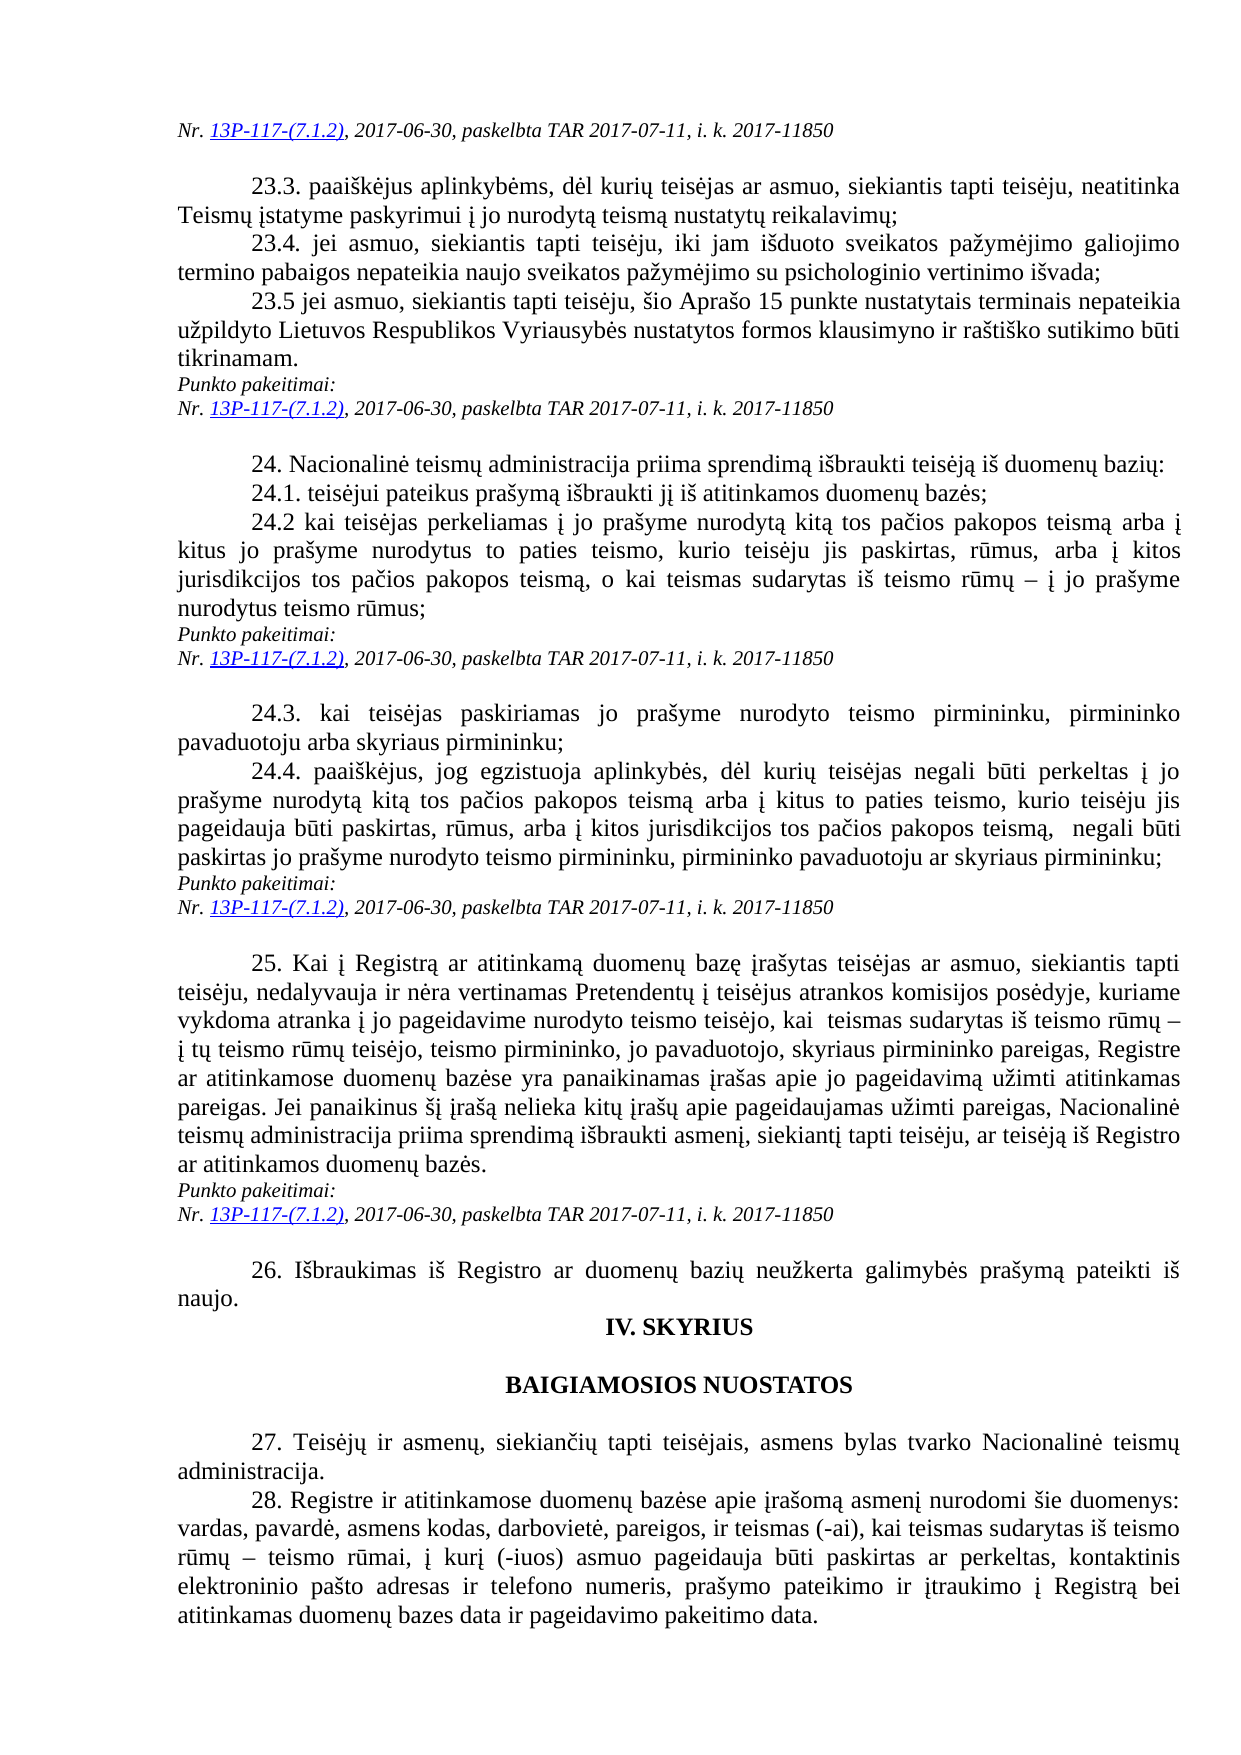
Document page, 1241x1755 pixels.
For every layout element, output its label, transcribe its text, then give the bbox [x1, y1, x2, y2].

text Punkto pakeitimai: [177, 372, 1181, 396]
text 27. Teisėjų ir asmenų, siekiančių tapti teisėjais, asmens bylas tvarko Nacionalinė teismų administracija. [177, 1427, 1181, 1485]
text Punkto pakeitimai: [177, 622, 1181, 646]
text Nr. 13P-117-(7.1.2), 2017-06-30, paskelbta TAR 2017-07-11, i. k. 2017-11850 [177, 1202, 1181, 1226]
text 28. Registre ir atitinkamose duomenų bazėse apie įrašomą asmenį nurodomi šie duomenys: vardas, pavardė, asmens kodas, darbovietė, pareigos, ir teismas (-ai), kai teismas sudarytas iš teismo rūmų – teismo rūmai, į kurį (-iuos) asmuo pageidauja būti paskirtas ar perkeltas, kontaktinis elektroninio pašto adresas ir telefono numeris, prašymo pateikimo ir įtraukimo į Registrą bei atitinkamas duomenų bazes data ir pageidavimo pakeitimo data. [177, 1485, 1181, 1628]
text 24.2 kai teisėjas perkeliamas į jo prašyme nurodytą kitą tos pačios pakopos teismą arba į kitus jo prašyme nurodytus to paties teismo, kurio teisėju jis paskirtas, rūmus, arba į kitos jurisdikcijos tos pačios pakopos teismą, o kai teismas sudarytas iš teismo rūmų – į jo prašyme nurodytus teismo rūmus; [177, 507, 1181, 622]
text 23.5 jei asmuo, siekiantis tapti teisėju, šio Aprašo 15 punkte nustatytais terminais nepateikia užpildyto Lietuvos Respublikos Vyriausybės nustatytos formos klausimyno ir raštiško sutikimo būti tikrinamam. [177, 286, 1181, 372]
text 24.3. kai teisėjas paskiriamas jo prašyme nurodyto teismo pirmininku, pirmininko pavaduotoju arba skyriaus pirmininku; [177, 698, 1181, 756]
text Nr. 13P-117-(7.1.2), 2017-06-30, paskelbta TAR 2017-07-11, i. k. 2017-11850 [177, 646, 1181, 670]
text 26. Išbraukimas iš Registro ar duomenų bazių neužkerta galimybės prašymą pateikti iš naujo. [177, 1255, 1181, 1312]
text 23.3. paaiškėjus aplinkybėms, dėl kurių teisėjas ar asmuo, siekiantis tapti teisėju, neatitinka Teismų įstatyme paskyrimui į jo nurodytą teismą nustatytų reikalavimų; [177, 171, 1181, 228]
text Nr. 13P-117-(7.1.2), 2017-06-30, paskelbta TAR 2017-07-11, i. k. 2017-11850 [177, 895, 1181, 919]
text 25. Kai į Registrą ar atitinkamą duomenų bazę įrašytas teisėjas ar asmuo, siekiantis tapti teisėju, nedalyvauja ir nėra vertinamas Pretendentų į teisėjus atrankos komisijos posėdyje, kuriame vykdoma atranka į jo pageidavime nurodyto teismo teisėjo, kai teismas sudarytas iš teismo rūmų – į tų teismo rūmų teisėjo, teismo pirmininko, jo pavaduotojo, skyriaus pirmininko pareigas, Registre ar atitinkamose duomenų bazėse yra panaikinamas įrašas apie jo pageidavimą užimti atitinkamas pareigas. Jei panaikinus šį įrašą nelieka kitų įrašų apie pageidaujamas užimti pareigas, Nacionalinė teismų administracija priima sprendimą išbraukti asmenį, siekiantį tapti teisėju, ar teisėją iš Registro ar atitinkamos duomenų bazės. [177, 948, 1181, 1178]
text 24.4. paaiškėjus, jog egzistuoja aplinkybės, dėl kurių teisėjas negali būti perkeltas į jo prašyme nurodytą kitą tos pačios pakopos teismą arba į kitus to paties teismo, kurio teisėju jis pageidauja būti paskirtas, rūmus, arba į kitos jurisdikcijos tos pačios pakopos teismą, negali būti paskirtas jo prašyme nurodyto teismo pirmininku, pirmininko pavaduotoju ar skyriaus pirmininku; [177, 756, 1181, 871]
text 24. Nacionalinė teismų administracija priima sprendimą išbraukti teisėją iš duomenų bazių: [177, 449, 1181, 478]
text BAIGIAMOSIOS NUOSTATOS [177, 1370, 1181, 1398]
text Nr. 13P-117-(7.1.2), 2017-06-30, paskelbta TAR 2017-07-11, i. k. 2017-11850 [177, 396, 1181, 420]
text Punkto pakeitimai: [177, 871, 1181, 895]
text Punkto pakeitimai: [177, 1178, 1181, 1202]
text 24.1. teisėjui pateikus prašymą išbraukti jį iš atitinkamos duomenų bazės; [177, 478, 1181, 507]
text Nr. 13P-117-(7.1.2), 2017-06-30, paskelbta TAR 2017-07-11, i. k. 2017-11850 [177, 118, 1181, 142]
text IV. SKYRIUS [177, 1312, 1181, 1341]
text 23.4. jei asmuo, siekiantis tapti teisėju, iki jam išduoto sveikatos pažymėjimo galiojimo termino pabaigos nepateikia naujo sveikatos pažymėjimo su psichologinio vertinimo išvada; [177, 228, 1181, 286]
